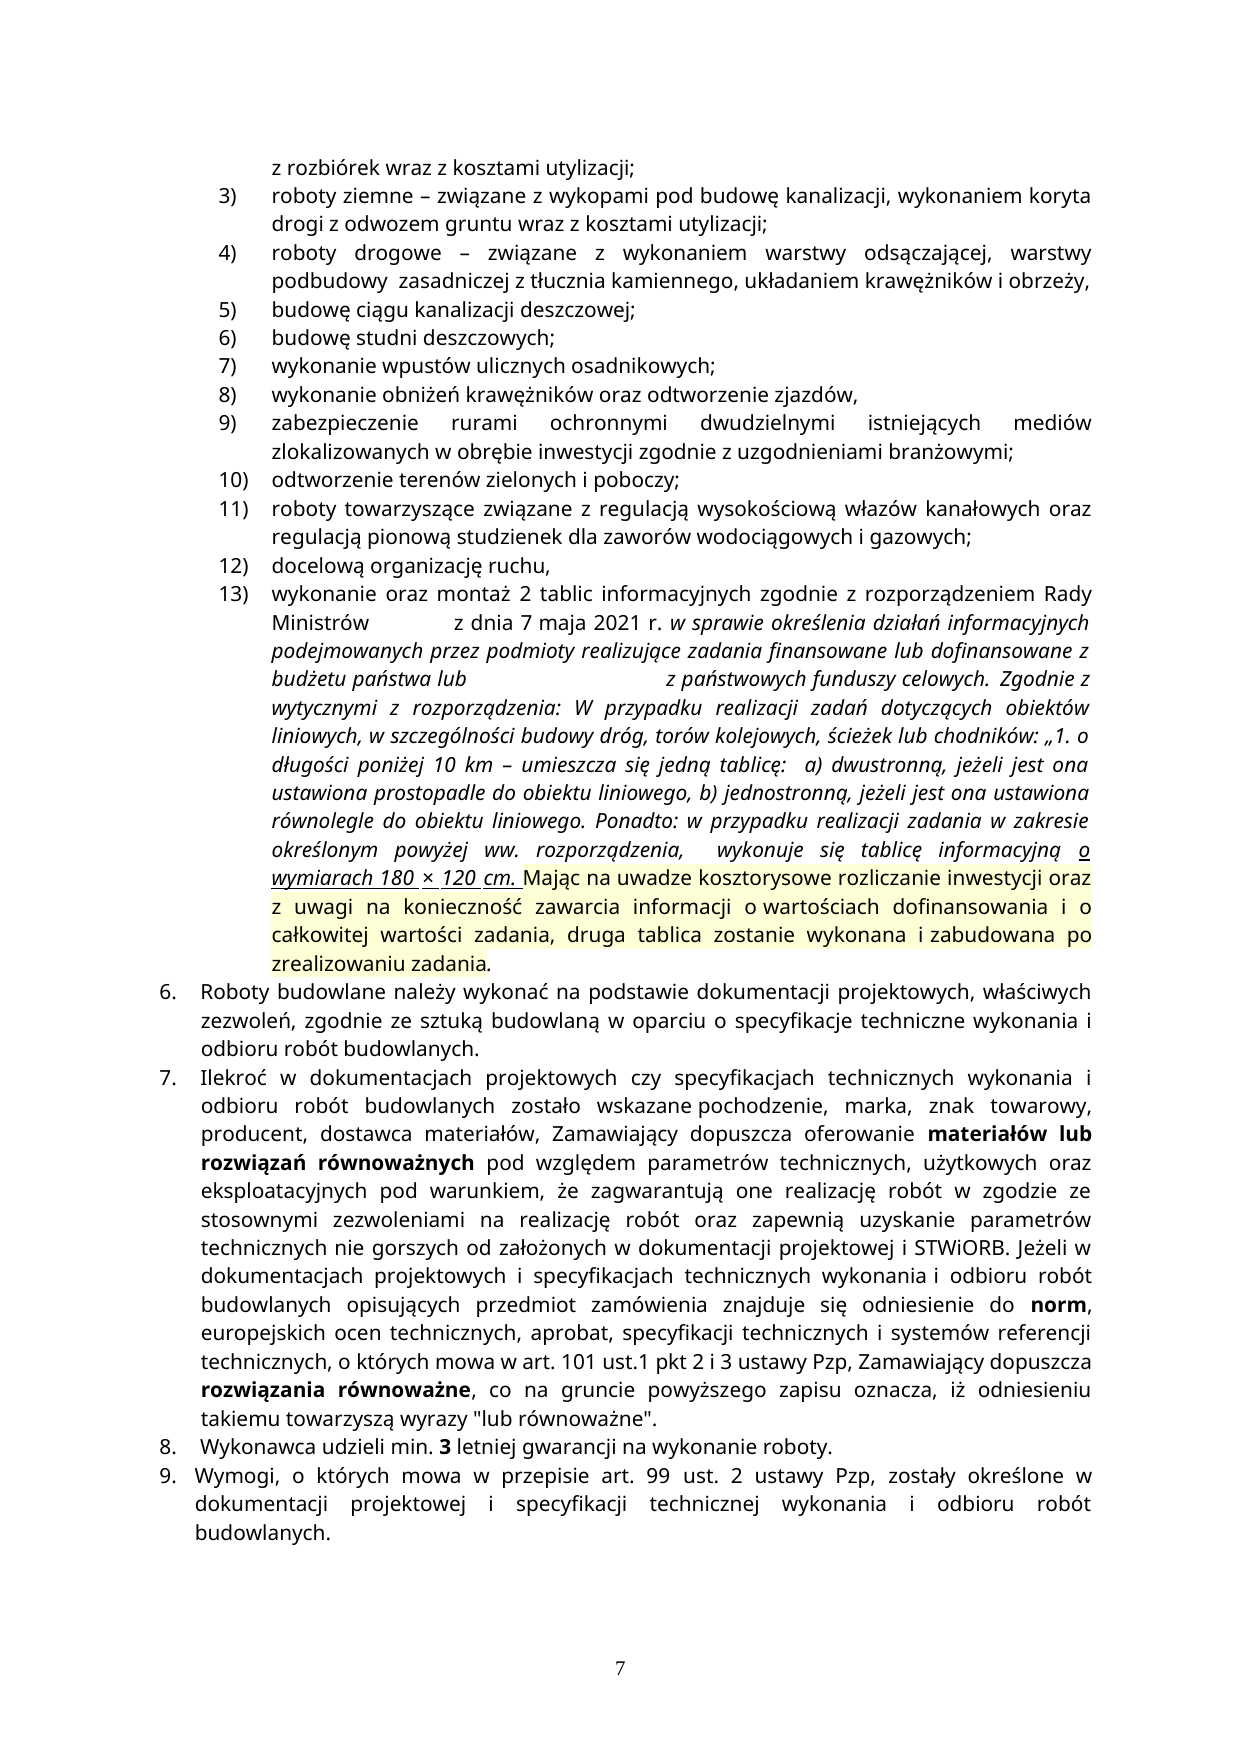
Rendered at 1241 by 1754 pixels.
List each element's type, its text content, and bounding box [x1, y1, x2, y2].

list Ilekroć w dokumentacjach projektowych czy specyfikacjach technicznych wykonania i odbioru robót budowlanych zostało wskazane pochodzenie, marka, znak towarowy, producent, dostawca materiałów, Zamawiający dopuszcza oferowanie materiałów lub rozwiązań równoważnych pod względem parametrów technicznych, użytkowych oraz eksploatacyjnych pod warunkiem, że zagwarantują one realizację robót w zgodzie ze stosownymi zezwoleniami na realizację robót oraz zapewnią uzyskanie parametrów technicznych nie gorszych od założonych w dokumentacji projektowej i STWiORB. Jeżeli w dokumentacjach projektowych i specyfikacjach technicznych wykonania i odbioru robót budowlanych opisujących przedmiot zamówienia znajduje się odniesienie do norm, europejskich ocen technicznych, aprobat, specyfikacji technicznych i systemów referencji technicznych, o których mowa w art. 101 ust.1 pkt 2 i 3 ustawy Pzp, Zamawiający dopuszcza rozwiązania równoważne, co na gruncie powyższego zapisu oznacza, iż odniesieniu takiemu towarzyszą wyrazy "lub równoważne". [159, 1063, 1092, 1432]
list wykonanie obniżeń krawężników oraz odtworzenie zjazdów, [218, 380, 1092, 408]
list roboty drogowe – związane z wykonaniem warstwy odsączającej, warstwy podbudowy zasadniczej z tłucznia kamiennego, układaniem krawężników i obrzeży, [218, 238, 1092, 295]
list roboty towarzyszące związane z regulacją wysokościową włazów kanałowych oraz regulacją pionową studzienek dla zaworów wodociągowych i gazowych; [218, 494, 1092, 551]
list roboty ziemne – związane z wykopami pod budowę kanalizacji, wykonaniem koryta drogi z odwozem gruntu wraz z kosztami utylizacji; [218, 181, 1092, 238]
list Wykonawca udzieli min. 3 letniej gwarancji na wykonanie roboty. [159, 1432, 1092, 1461]
list budowę ciągu kanalizacji deszczowej; [218, 295, 1092, 323]
list Roboty budowlane należy wykonać na podstawie dokumentacji projektowych, właściwych zezwoleń, zgodnie ze sztuką budowlaną w oparciu o specyfikacje techniczne wykonania i odbioru robót budowlanych. [159, 977, 1092, 1063]
list zabezpieczenie rurami ochronnymi dwudzielnymi istniejących mediów zlokalizowanych w obrębie inwestycji zgodnie z uzgodnieniami branżowymi; [218, 408, 1092, 465]
list wykonanie oraz montaż 2 tablic informacyjnych zgodnie z rozporządzeniem Rady Ministrów z dnia 7 maja 2021 r. w sprawie określenia działań informacyjnych podejmowanych przez podmioty realizujące zadania finansowane lub dofinansowane z budżetu państwa lub z państwowych funduszy celowych. Zgodnie z wytycznymi z rozporządzenia: W przypadku realizacji zadań dotyczących obiektów liniowych, w szczególności budowy dróg, torów kolejowych, ścieżek lub chodników: „1. o długości poniżej 10 km – umieszcza się jedną tablicę: a) dwustronną, jeżeli jest ona ustawiona prostopadle do obiektu liniowego, b) jednostronną, jeżeli jest ona ustawiona równolegle do obiektu liniowego. Ponadto: w przypadku realizacji zadania w zakresie określonym powyżej ww. rozporządzenia, wykonuje się tablicę informacyjną o wymiarach 180 × 120 cm. Mając na uwadze kosztorysowe rozliczanie inwestycji oraz z uwagi na konieczność zawarcia informacji o wartościach dofinansowania i o całkowitej wartości zadania, druga tablica zostanie wykonana i zabudowana po zrealizowaniu zadania. [218, 579, 1092, 977]
list Wymogi, o których mowa w przepisie art. 99 ust. 2 ustawy Pzp, zostały określone w dokumentacji projektowej i specyfikacji technicznej wykonania i odbioru robót budowlanych. [159, 1461, 1092, 1546]
list wykonanie wpustów ulicznych osadnikowych; [218, 352, 1092, 380]
list odtworzenie terenów zielonych i poboczy; [218, 465, 1092, 494]
list docelową organizację ruchu, [218, 551, 1092, 579]
list z rozbiórek wraz z kosztami utylizacji; [218, 153, 1092, 181]
list budowę studni deszczowych; [218, 323, 1092, 352]
